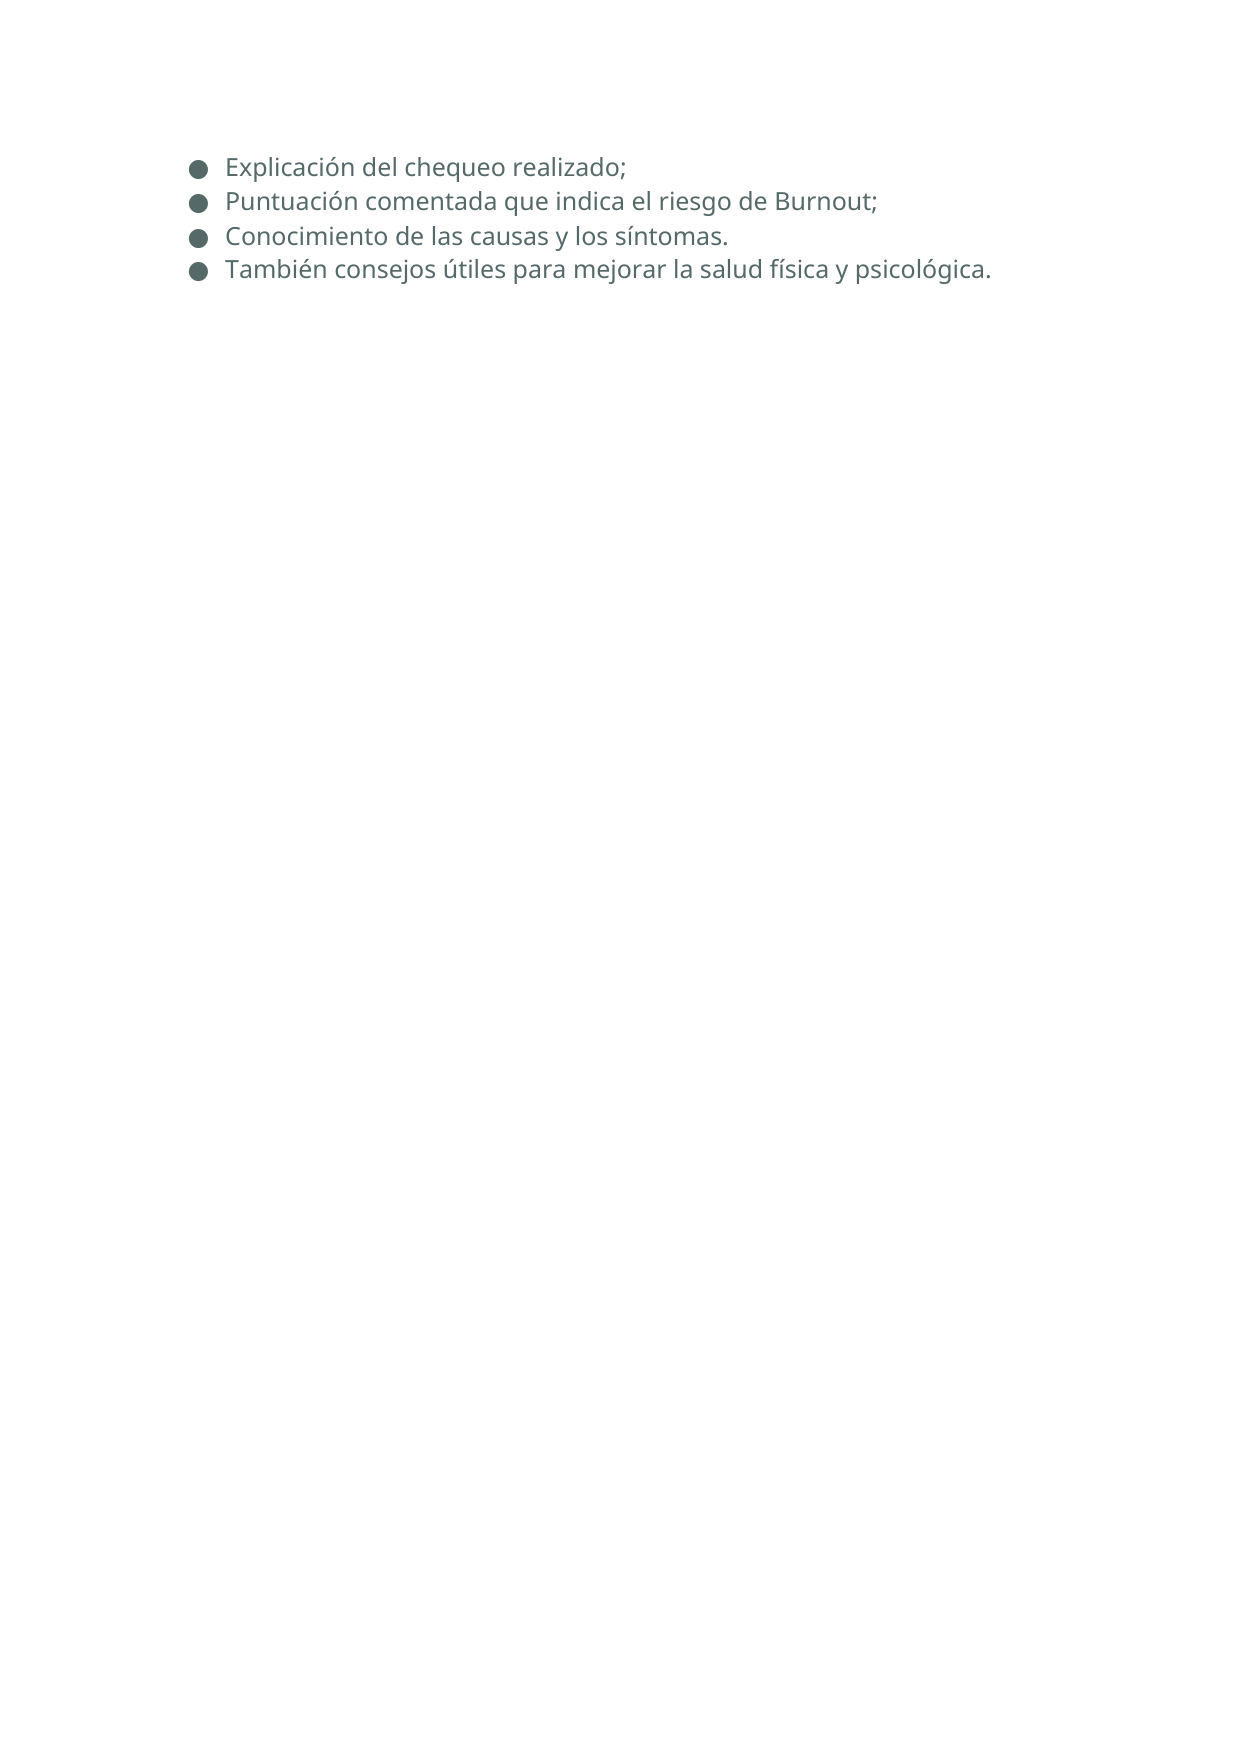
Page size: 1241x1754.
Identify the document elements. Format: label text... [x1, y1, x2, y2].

list Conocimiento de las causas y los síntomas. [187, 218, 1090, 252]
list Puntuación comentada que indica el riesgo de Burnout; [187, 184, 1090, 218]
list También consejos útiles para mejorar la salud física y psicológica. [187, 252, 1090, 320]
list Explicación del chequeo realizado; [187, 150, 1090, 184]
